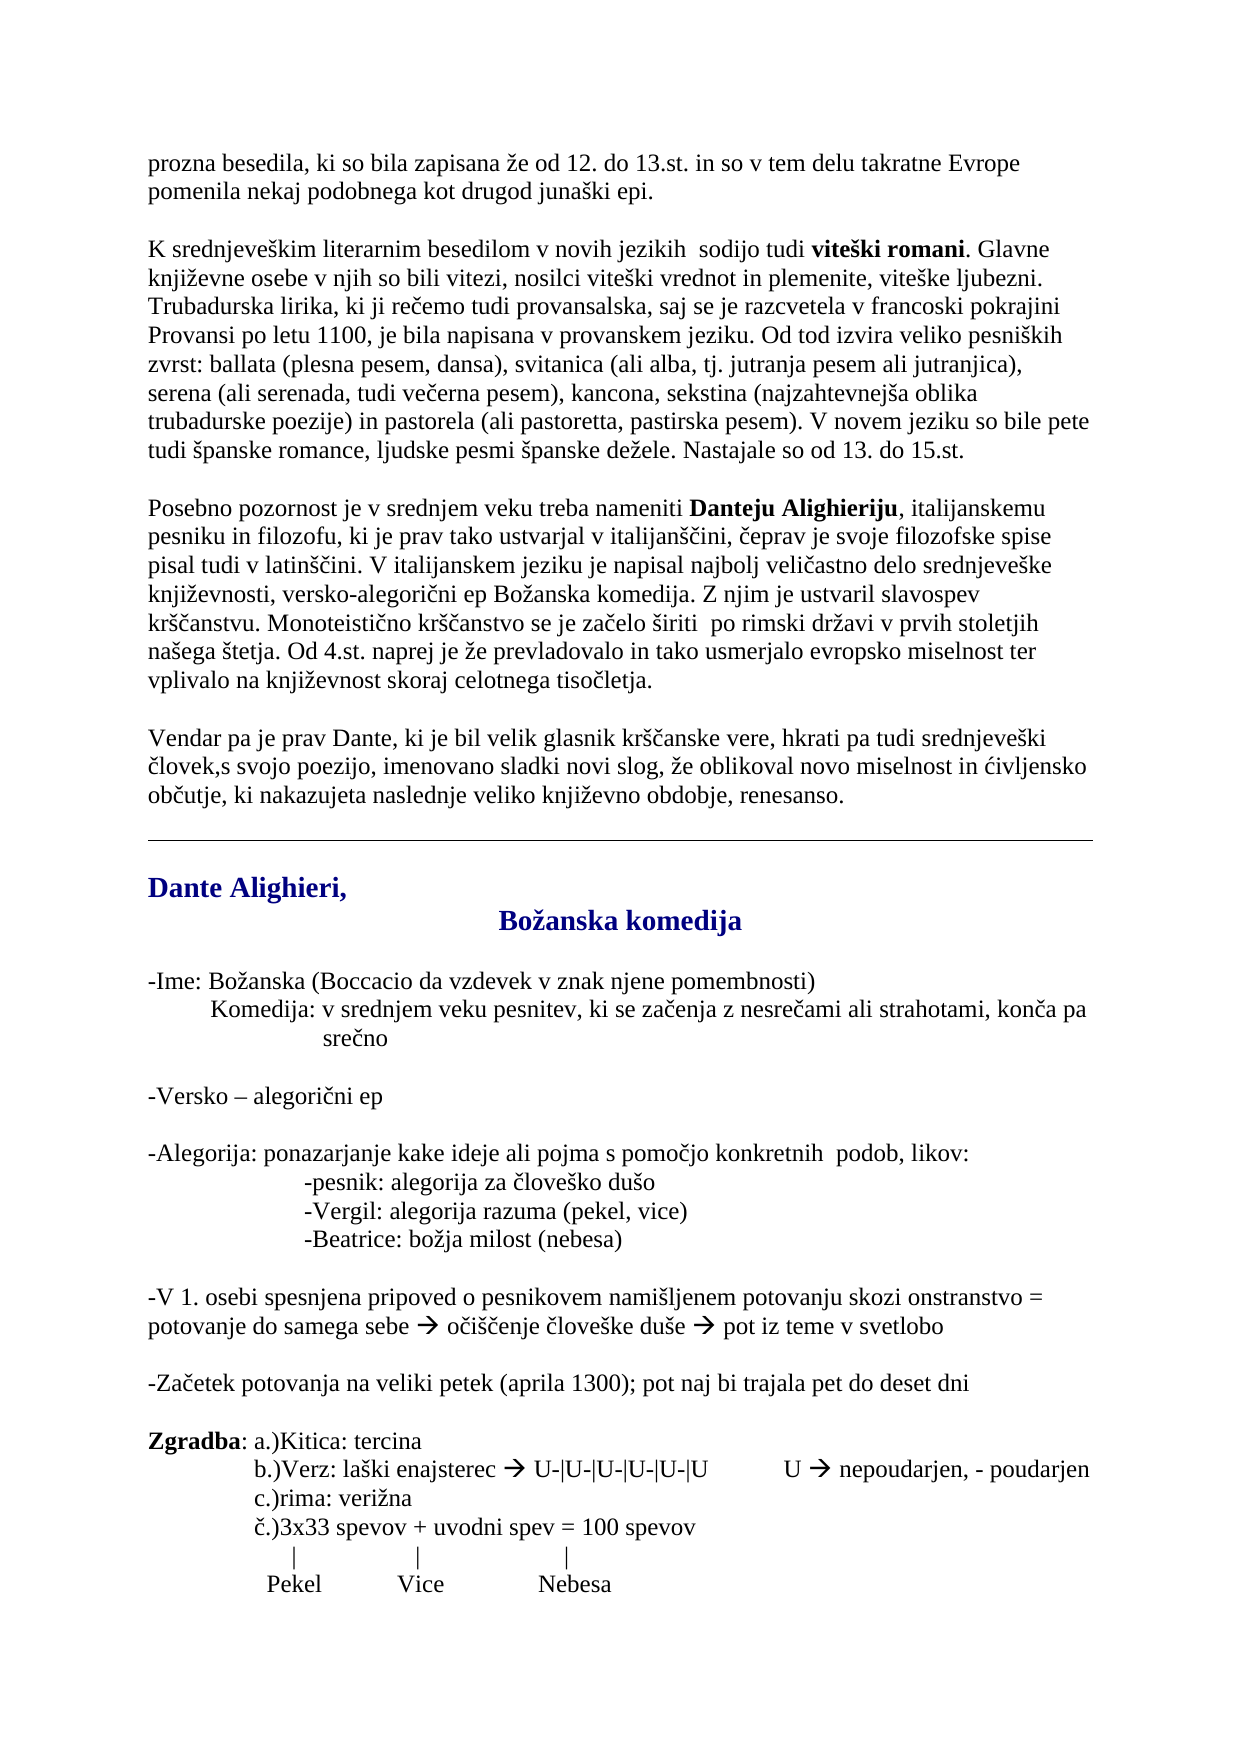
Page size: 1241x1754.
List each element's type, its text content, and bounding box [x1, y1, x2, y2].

text -Ime: Božanska (Boccacio da vzdevek v znak njene pomembnosti) [148, 966, 1093, 994]
text srečno [148, 1023, 1093, 1052]
text | | | [148, 1541, 1093, 1569]
text Božanska komedija [148, 903, 1093, 937]
text -V 1. osebi spesnjena pripoved o pesnikovem namišljenem potovanju skozi onstranstvo = potovanje do samega sebe  očiščenje človeške duše  pot iz teme v svetlobo [148, 1282, 1093, 1339]
text Posebno pozornost je v srednjem veku treba nameniti Danteju Alighieriju, italijanskemu pesniku in filozofu, ki je prav tako ustvarjal v italijanščini, čeprav je svoje filozofske spise pisal tudi v latinščini. V italijanskem jeziku je napisal najbolj veličastno delo srednjeveške književnosti, versko-alegorični ep Božanska komedija. Z njim je ustvaril slavospev krščanstvu. Monoteistično krščanstvo se je začelo širiti po rimski državi v prvih stoletjih našega štetja. Od 4.st. naprej je že prevladovalo in tako usmerjalo evropsko miselnost ter vplivalo na književnost skoraj celotnega tisočletja. [148, 493, 1093, 694]
text c.)rima: verižna [148, 1483, 1093, 1512]
text -Beatrice: božja milost (nebesa) [148, 1224, 1093, 1253]
text K srednjeveškim literarnim besedilom v novih jezikih sodijo tudi viteški romani. Glavne književne osebe v njih so bili vitezi, nosilci viteški vrednot in plemenite, viteške ljubezni. Trubadurska lirika, ki ji rečemo tudi provansalska, saj se je razcvetela v francoski pokrajini Provansi po letu 1100, je bila napisana v provanskem jeziku. Od tod izvira veliko pesniških zvrst: ballata (plesna pesem, dansa), svitanica (ali alba, tj. jutranja pesem ali jutranjica), serena (ali serenada, tudi večerna pesem), kancona, sekstina (najzahtevnejša oblika trubadurske poezije) in pastorela (ali pastoretta, pastirska pesem). V novem jeziku so bile pete tudi španske romance, ljudske pesmi španske dežele. Nastajale so od 13. do 15.st. [148, 234, 1093, 464]
text prozna besedila, ki so bila zapisana že od 12. do 13.st. in so v tem delu takratne Evrope pomenila nekaj podobnega kot drugod junaški epi. [148, 148, 1093, 205]
text -Vergil: alegorija razuma (pekel, vice) [148, 1196, 1093, 1224]
text Pekel Vice Nebesa [148, 1569, 1093, 1598]
text -Začetek potovanja na veliki petek (aprila 1300); pot naj bi trajala pet do deset dni [148, 1368, 1093, 1397]
text Dante Alighieri, [148, 870, 1093, 903]
text b.)Verz: laški enajsterec  U-|U-|U-|U-|U-|U U  nepoudarjen, - poudarjen [148, 1454, 1093, 1483]
text -Alegorija: ponazarjanje kake ideje ali pojma s pomočjo konkretnih podob, likov: [148, 1138, 1093, 1167]
text č.)3x33 spevov + uvodni spev = 100 spevov [148, 1512, 1093, 1541]
text -pesnik: alegorija za človeško dušo [148, 1167, 1093, 1196]
text -Versko – alegorični ep [148, 1081, 1093, 1109]
text Vendar pa je prav Dante, ki je bil velik glasnik krščanske vere, hkrati pa tudi srednjeveški človek,s svojo poezijo, imenovano sladki novi slog, že oblikoval novo miselnost in ćivljensko občutje, ki nakazujeta naslednje veliko književno obdobje, renesanso. [148, 723, 1093, 809]
text Zgradba: a.)Kitica: tercina [148, 1426, 1093, 1454]
text Komedija: v srednjem veku pesnitev, ki se začenja z nesrečami ali strahotami, konča pa [148, 994, 1093, 1023]
